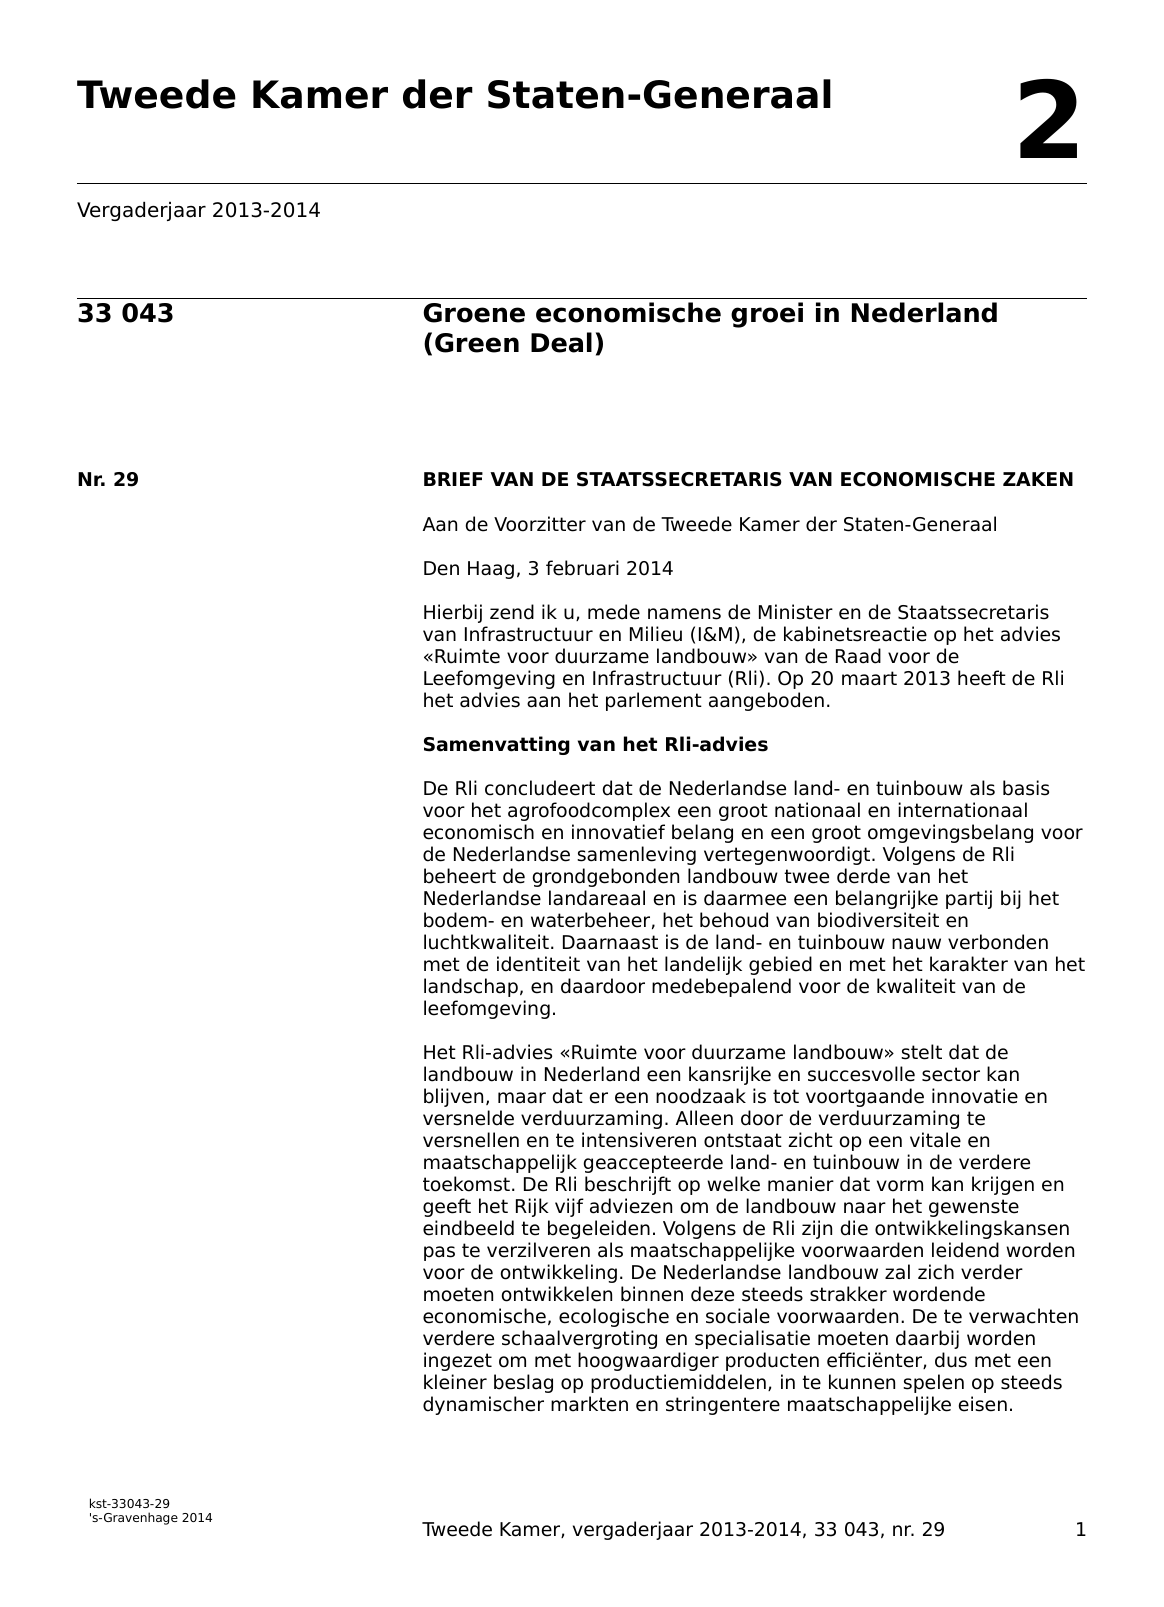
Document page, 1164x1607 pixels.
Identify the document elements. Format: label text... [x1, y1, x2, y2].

text Hierbij zend ik u, mede namens de Minister en de Staatssecretaris van Infrastructuur en Milieu (I&M), de kabinetsreactie op het advies «Ruimte voor duurzame landbouw» van de Raad voor de Leefomgeving en Infrastructuur (Rli). Op 20 maart 2013 heeft de Rli het advies aan het parlement aangeboden. [422, 602, 1087, 712]
text Den Haag, 3 februari 2014 [422, 558, 1087, 580]
text 's-Gravenhage 2014 [88, 1511, 323, 1525]
table_cell Vergaderjaar 2013-2014 [77, 184, 1087, 298]
subtitle 33 043 Groene economische groei in Nederland (Green Deal) [77, 299, 1087, 358]
subtitle Samenvatting van het Rli-advies [422, 734, 1087, 756]
text Het Rli-advies «Ruimte voor duurzame landbouw» stelt dat de landbouw in Nederland een kansrijke en succesvolle sector kan blijven, maar dat er een noodzaak is tot voortgaande innovatie en versnelde verduurzaming. Alleen door de verduurzaming te versnellen en te intensiveren ontstaat zicht op een vitale en maatschappelijk geaccepteerde land- en tuinbouw in de verdere toekomst. De Rli beschrijft op welke manier dat vorm kan krijgen en geeft het Rijk vijf adviezen om de landbouw naar het gewenste eindbeeld te begeleiden. Volgens de Rli zijn die ontwikkelingskansen pas te verzilveren als maatschappelijke voorwaarden leidend worden voor de ontwikkeling. De Nederlandse landbouw zal zich verder moeten ontwikkelen binnen deze steeds strakker wordende economische, ecologische en sociale voorwaarden. De te verwachten verdere schaalvergroting en specialisatie moeten daarbij worden ingezet om met hoogwaardiger producten efficiënter, dus met een kleiner beslag op productiemiddelen, in te kunnen spelen op steeds dynamischer markten en stringentere maatschappelijke eisen. [422, 1042, 1087, 1416]
text De Rli concludeert dat de Nederlandse land- en tuinbouw als basis voor het agrofoodcomplex een groot nationaal en internationaal economisch en innovatief belang en een groot omgevingsbelang voor de Nederlandse samenleving vertegenwoordigt. Volgens de Rli beheert de grondgebonden landbouw twee derde van het Nederlandse landareaal en is daarmee een belangrijke partij bij het bodem- en waterbeheer, het behoud van biodiversiteit en luchtkwaliteit. Daarnaast is de land- en tuinbouw nauw verbonden met de identiteit van het landelijk gebied en met het karakter van het landschap, en daardoor medebepalend voor de kwaliteit van de leefomgeving. [422, 778, 1087, 1020]
table_header Tweede Kamer der Staten-Generaal [77, 59, 886, 183]
text kst-33043-29 [88, 1497, 323, 1511]
table_header 2 [886, 59, 1087, 183]
text Aan de Voorzitter van de Tweede Kamer der Staten-Generaal [422, 513, 1087, 536]
subtitle Nr. 29 BRIEF VAN DE STAATSSECRETARIS VAN ECONOMISCHE ZAKEN [77, 469, 1087, 491]
